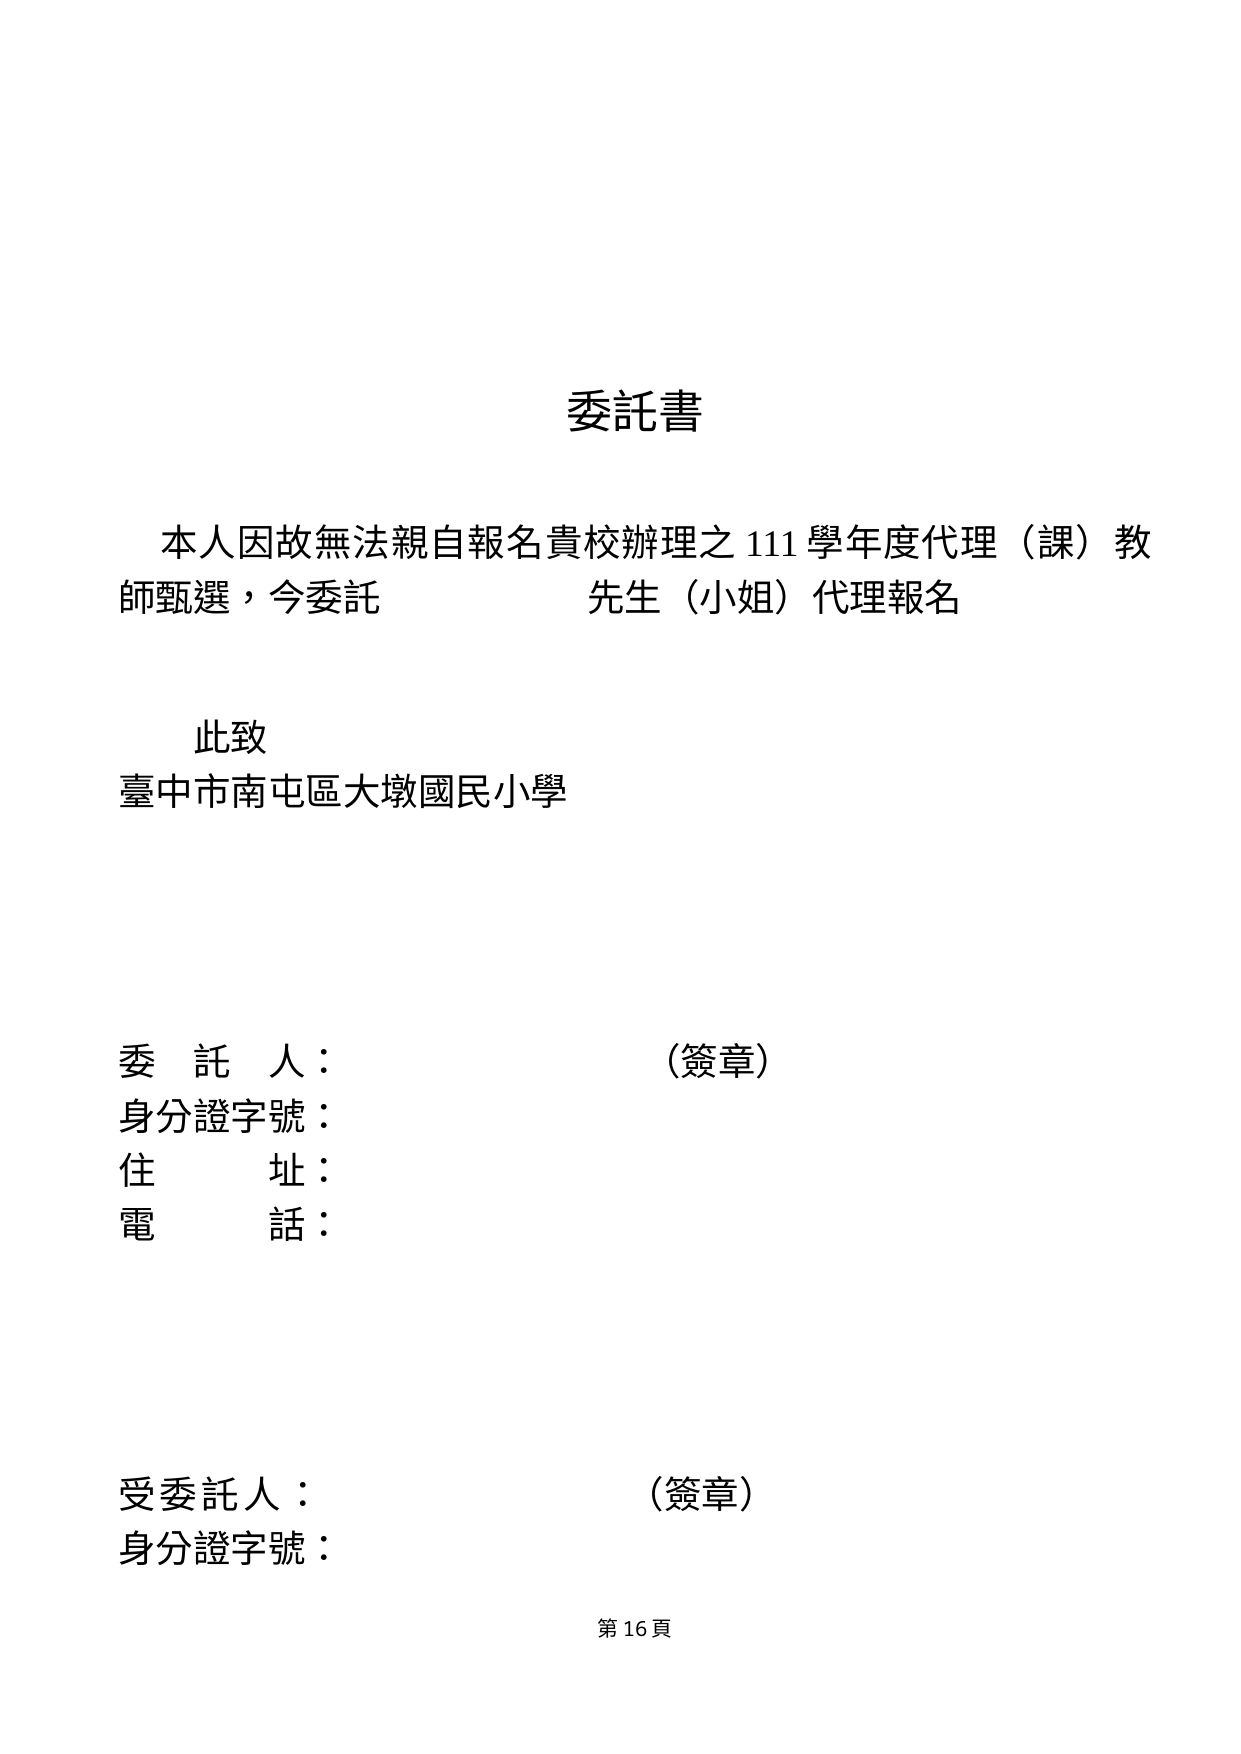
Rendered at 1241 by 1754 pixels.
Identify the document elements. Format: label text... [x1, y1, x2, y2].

text 此致 [118, 708, 1152, 762]
text 臺中市南屯區大墩國民小學 [118, 762, 1152, 816]
text 本人因故無法親自報名貴校辦理之111學年度代理（課）教師甄選，今委託 先生（小姐）代理報名 [118, 513, 1152, 622]
text 電 話： [118, 1195, 1152, 1249]
text 住 址： [118, 1141, 1152, 1195]
text 委 託 人： （簽章） [118, 1032, 1152, 1086]
text 身分證字號： [118, 1086, 1152, 1141]
text 身分證字號： [118, 1519, 1152, 1573]
text 受委託人： （簽章） [118, 1465, 1152, 1519]
text 委託書 [118, 335, 1152, 460]
